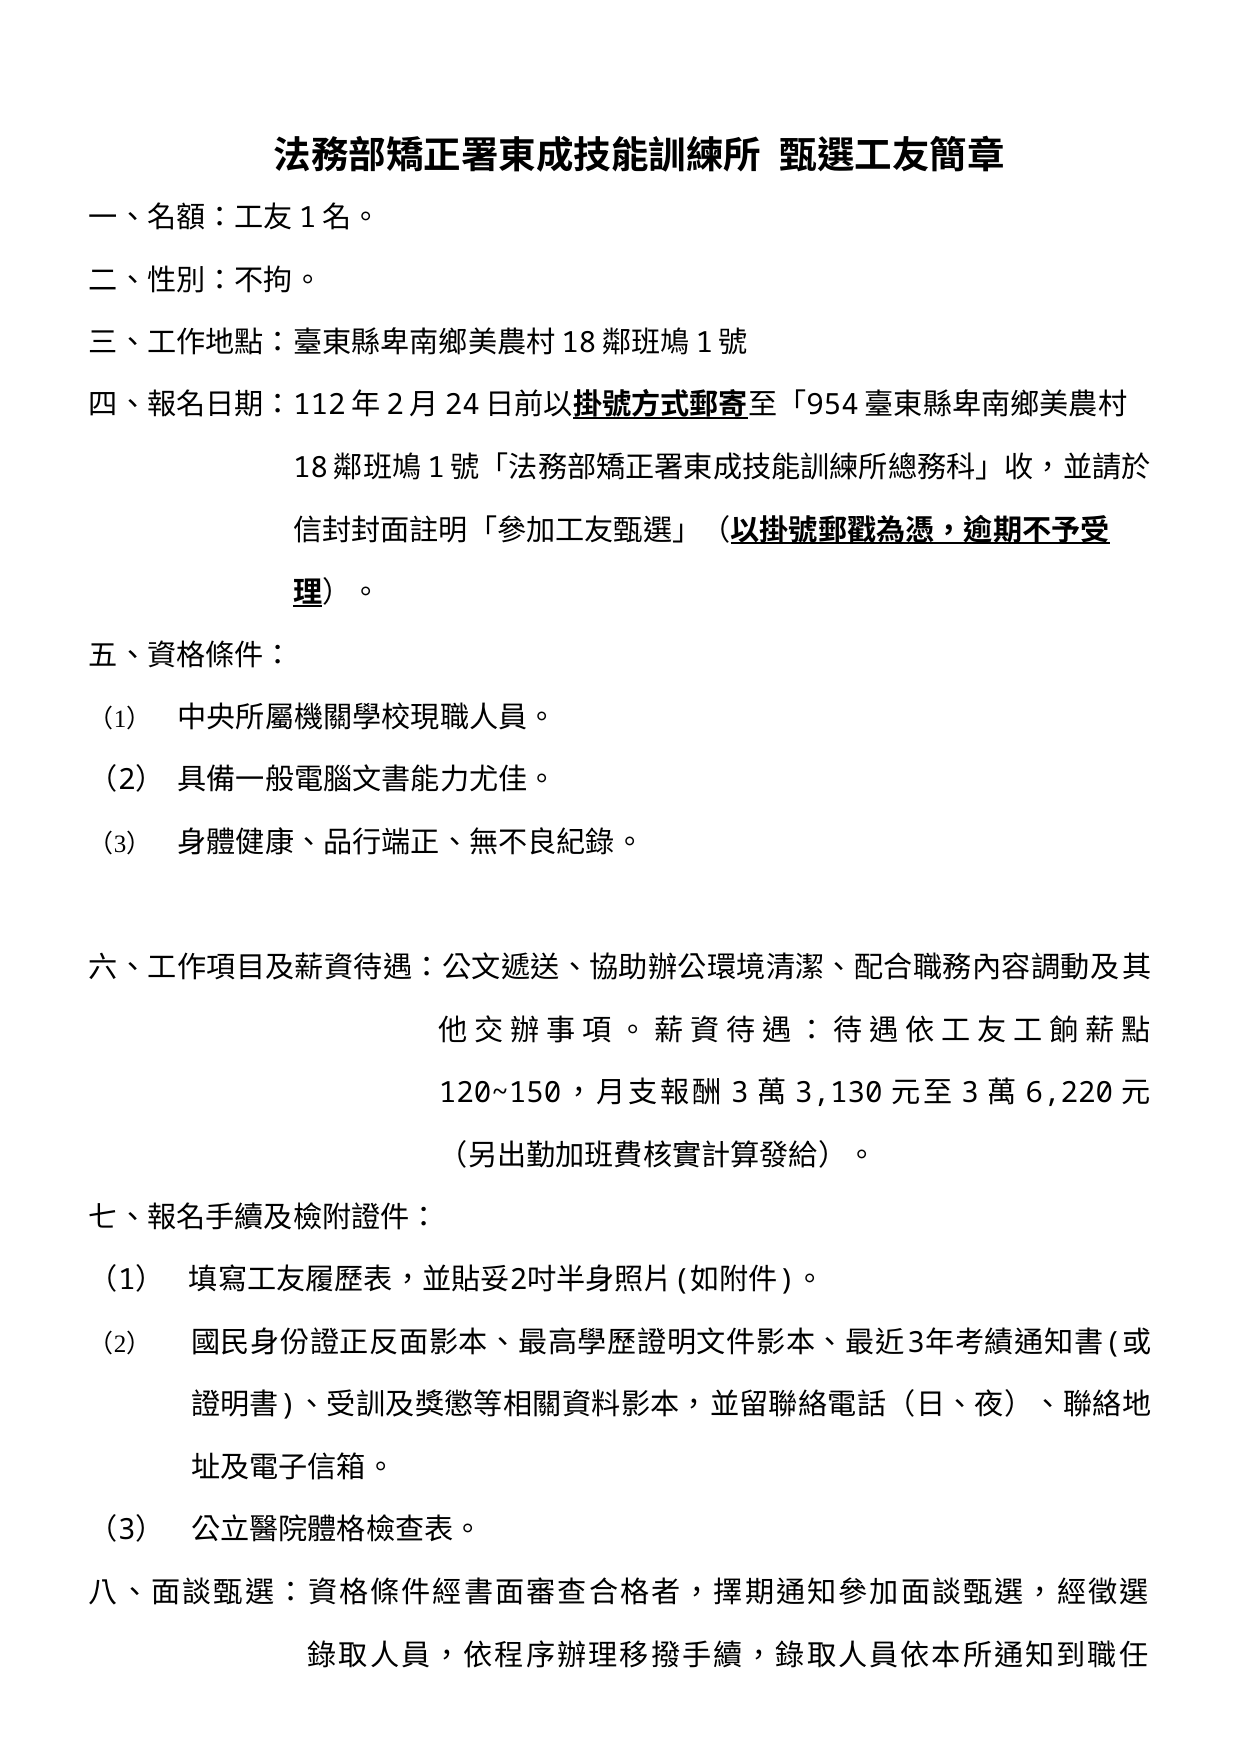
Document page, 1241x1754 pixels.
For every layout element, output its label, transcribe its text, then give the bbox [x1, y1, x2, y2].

text 七、報名手續及檢附證件： [89, 1173, 1152, 1236]
text 八、面談甄選：資格條件經書面審查合格者，擇期通知參加面談甄選，經徵選 錄取人員，依程序辦理移撥手續，錄取人員依本所通知到職任 [89, 1548, 1152, 1673]
list 中央所屬機關學校現職人員。 [89, 673, 1152, 736]
text 五、資格條件： [89, 611, 1152, 673]
text 三、工作地點：臺東縣卑南鄉美農村18鄰班鳩1號 [89, 298, 1152, 361]
text 四、報名日期：112年2月24日前以掛號方式郵寄至「954臺東縣卑南鄉美農村18鄰班鳩1號「法務部矯正署東成技能訓練所總務科」收，並請於信封封面註明「參加工友甄選」（以掛號郵戳為憑，逾期不予受理）。 [89, 361, 1152, 611]
list 國民身份證正反面影本、最高學歷證明文件影本、最近3年考績通知書(或證明書)、受訓及獎懲等相關資料影本，並留聯絡電話（日、夜）、聯絡地址及電子信箱。 [89, 1298, 1152, 1486]
text 一、名額：工友1名。 [89, 173, 1152, 236]
text 法務部矯正署東成技能訓練所 甄選工友簡章 [89, 111, 1152, 173]
list 填寫工友履歷表，並貼妥2吋半身照片(如附件)。 [89, 1236, 1152, 1298]
text 二、性別：不拘。 [89, 236, 1152, 298]
list 身體健康、品行端正、無不良紀錄。 [89, 798, 1152, 861]
list 具備一般電腦文書能力尤佳。 [89, 736, 1152, 798]
text 六、工作項目及薪資待遇：公文遞送、協助辦公環境清潔、配合職務內容調動及其他交辦事項。薪資待遇：待遇依工友工餉薪點120~150，月支報酬3萬3,130元至3萬6,220元（另出勤加班費核實計算發給）。 [89, 923, 1152, 1173]
list 公立醫院體格檢查表。 [89, 1486, 1152, 1548]
